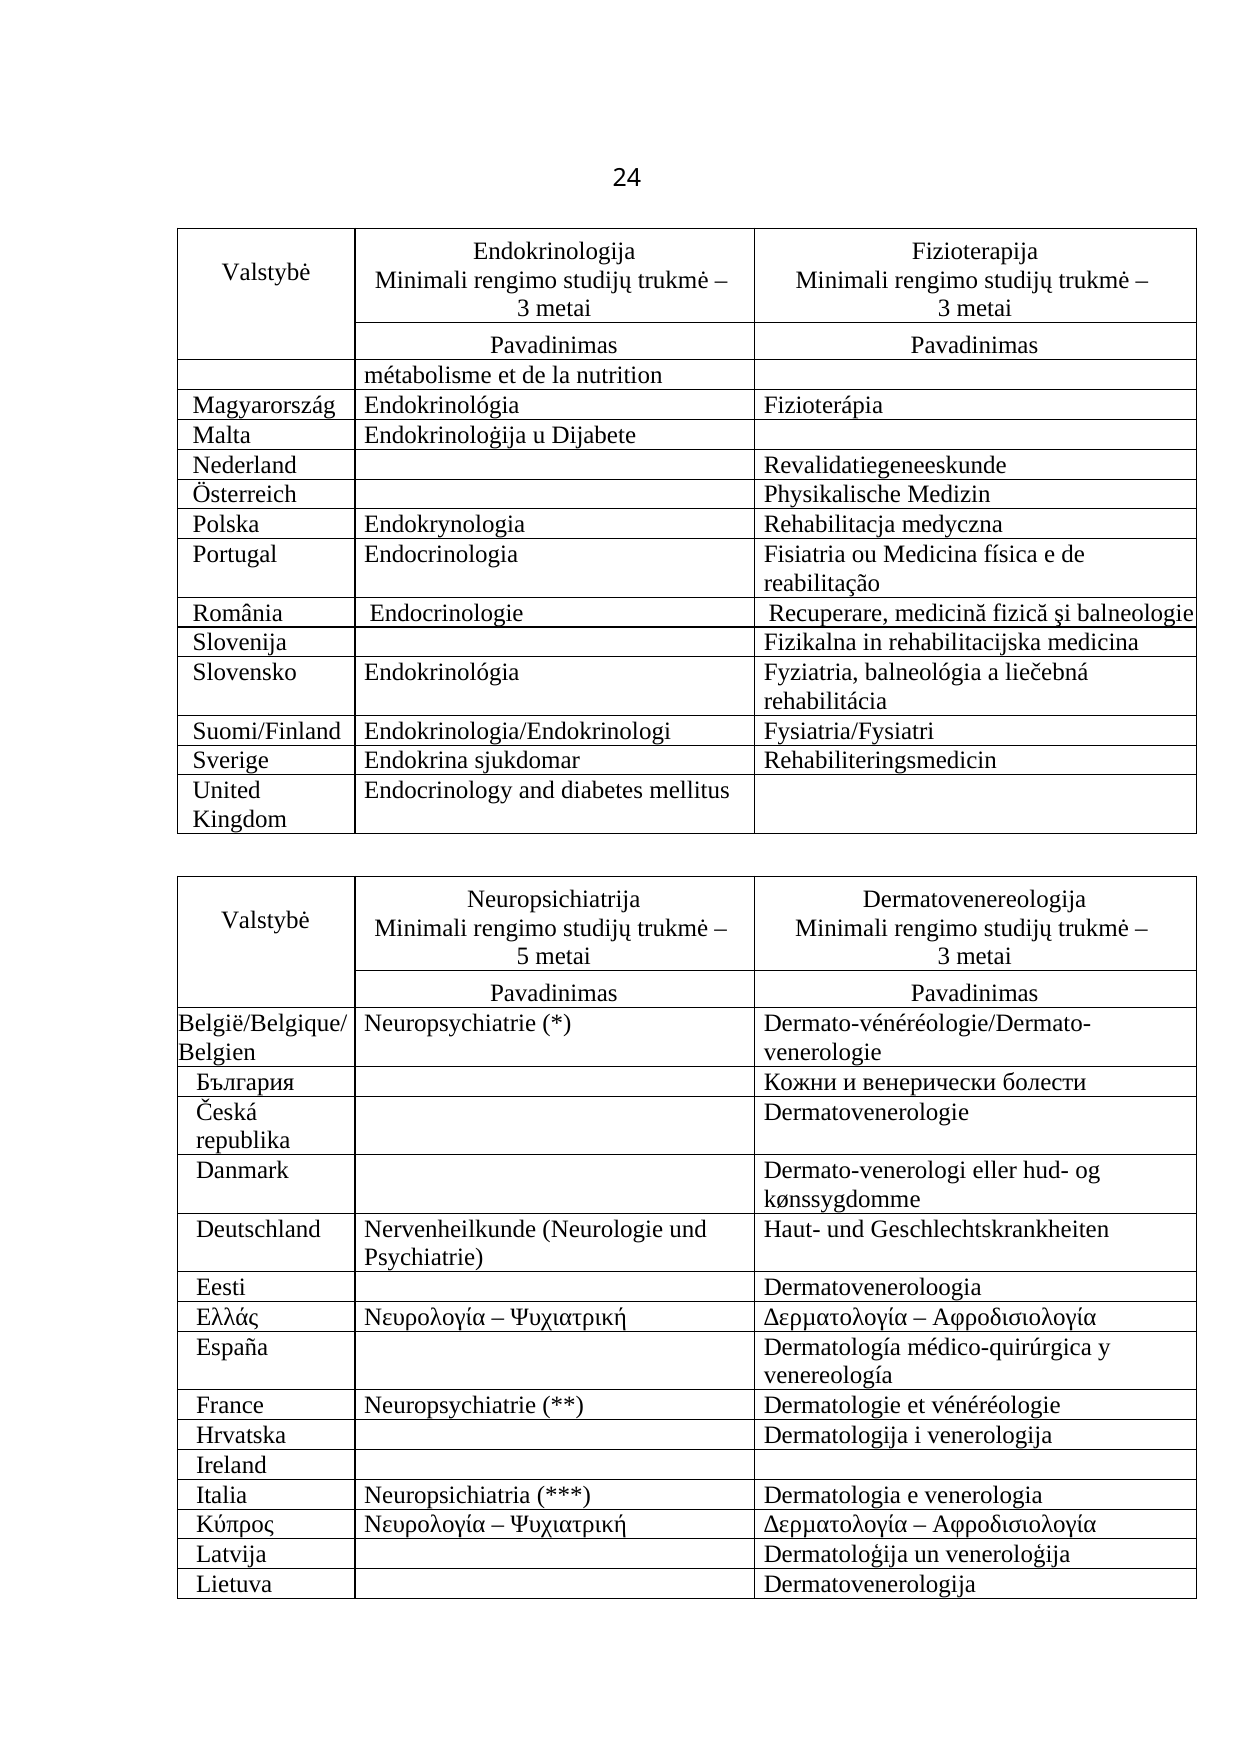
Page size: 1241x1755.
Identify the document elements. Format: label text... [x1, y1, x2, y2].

table_cell Latvija [178, 1539, 354, 1568]
table_cell Haut- und Geschlechtskrankheiten [755, 1214, 1196, 1271]
table_cell Endokrinológia [356, 657, 754, 715]
table_cell Fysiatria/Fysiatri [755, 716, 1196, 744]
table_cell Lietuva [178, 1569, 354, 1598]
table_header Neuropsichiatrija Minimali rengimo studijų trukmė – 5 metai [356, 877, 754, 970]
table_cell Dermatoloģija un veneroloģija [755, 1539, 1196, 1568]
table_cell Nederland [178, 450, 354, 478]
table_cell Dermatologija i venerologija [755, 1420, 1196, 1449]
table_cell United Kingdom [178, 775, 354, 833]
table_cell [356, 450, 754, 478]
table_cell métabolisme et de la nutrition [356, 360, 754, 389]
table_cell Physikalische Medizin [755, 480, 1196, 508]
table_header Fizioterapija Minimali rengimo studijų trukmė – 3 metai [755, 229, 1196, 322]
table_cell [356, 1067, 754, 1096]
table_cell [755, 360, 1196, 389]
table_cell Fizikalna in rehabilitacijska medicina [755, 628, 1196, 656]
table_cell Endokrinológia [356, 390, 754, 419]
table_cell Νευρολογία – Ψυχιατρική [356, 1510, 754, 1538]
table_header Endokrinologija Minimali rengimo studijų trukmė – 3 metai [356, 229, 754, 322]
table_cell Ελλάς [178, 1302, 354, 1331]
table_cell België/Belgique/ Belgien [178, 1008, 354, 1066]
table_cell Česká republika [178, 1097, 354, 1154]
table_cell Portugal [178, 539, 354, 597]
table_cell [178, 360, 354, 389]
table_cell Dermatología médico-quirúrgica y venereología [755, 1332, 1196, 1389]
table_cell Ireland [178, 1450, 354, 1479]
table_cell România [178, 598, 354, 626]
table_cell Recuperare, medicină fizică şi balneologie [755, 598, 1196, 626]
table_cell France [178, 1390, 354, 1419]
table_cell ∆ερµατολογία – Αφροδισιολογία [755, 1510, 1196, 1538]
table_cell Italia [178, 1480, 354, 1508]
table_cell Suomi/Finland [178, 716, 354, 744]
table_cell Dermato-vénéréologie/Dermato-venerologie [755, 1008, 1196, 1066]
table_cell Dermatoveneroloogia [755, 1272, 1196, 1301]
table_cell [356, 1539, 754, 1568]
table_cell Endocrinologia [356, 539, 754, 597]
table_cell [356, 1097, 754, 1154]
table_cell Danmark [178, 1155, 354, 1213]
table_cell Кожни и венерически болести [755, 1067, 1196, 1096]
table_cell Neuropsychiatrie (*) [356, 1008, 754, 1066]
table_cell Pavadinimas [356, 971, 754, 1007]
table_cell Pavadinimas [755, 323, 1196, 359]
table_cell [356, 1569, 754, 1598]
table_cell [356, 1272, 754, 1301]
table_cell Dermatologia e venerologia [755, 1480, 1196, 1508]
table_cell [356, 1155, 754, 1213]
table_cell Slovensko [178, 657, 354, 715]
table_cell Polska [178, 509, 354, 538]
table_cell Fisiatria ou Medicina física e de reabilitação [755, 539, 1196, 597]
table_cell Hrvatska [178, 1420, 354, 1449]
table_cell Revalidatiegeneeskunde [755, 450, 1196, 478]
table_cell [755, 1450, 1196, 1479]
table_cell Fizioterápia [755, 390, 1196, 419]
table_cell Endokrinoloġija u Dijabete [356, 420, 754, 449]
table_cell [356, 480, 754, 508]
table_cell Pavadinimas [755, 971, 1196, 1007]
table_cell Sverige [178, 746, 354, 774]
table_cell Dermatologie et vénéréologie [755, 1390, 1196, 1419]
table_cell Endokrina sjukdomar [356, 746, 754, 774]
table_cell España [178, 1332, 354, 1389]
table_cell [755, 420, 1196, 449]
table_cell Malta [178, 420, 354, 449]
table_header Valstybė [178, 229, 354, 359]
table_cell Endocrinologie [356, 598, 754, 626]
table_cell Neuropsichiatria (***) [356, 1480, 754, 1508]
table_cell Magyarország [178, 390, 354, 419]
table_cell Κύπρος [178, 1510, 354, 1538]
table_cell ∆ερµατoλoγία – Αφρoδισιoλoγία [755, 1302, 1196, 1331]
table_cell Eesti [178, 1272, 354, 1301]
table_cell Slovenija [178, 628, 354, 656]
table_cell Österreich [178, 480, 354, 508]
table_cell [356, 1450, 754, 1479]
table_cell Dermatovenerologija [755, 1569, 1196, 1598]
table_cell Pavadinimas [356, 323, 754, 359]
table_cell Endokrinologia/Endokrinologi [356, 716, 754, 744]
table_cell [356, 628, 754, 656]
table_cell Νευρoλoγία – Ψυχιατρική [356, 1302, 754, 1331]
table_cell Nervenheilkunde (Neurologie und Psychiatrie) [356, 1214, 754, 1271]
table_cell Endocrinology and diabetes mellitus [356, 775, 754, 833]
table_cell Dermatovenerologie [755, 1097, 1196, 1154]
table_cell България [178, 1067, 354, 1096]
table_header Dermatovenereologija Minimali rengimo studijų trukmė – 3 metai [755, 877, 1196, 970]
table_cell [356, 1420, 754, 1449]
table_cell Dermato-venerologi eller hud- og kønssygdomme [755, 1155, 1196, 1213]
table_cell Rehabilitacja medyczna [755, 509, 1196, 538]
table_cell Fyziatria, balneológia a liečebná rehabilitácia [755, 657, 1196, 715]
table_cell Rehabiliteringsmedicin [755, 746, 1196, 774]
table_cell Deutschland [178, 1214, 354, 1271]
table_cell Neuropsychiatrie (**) [356, 1390, 754, 1419]
table_cell Endokrynologia [356, 509, 754, 538]
table_header Valstybė [178, 877, 354, 1007]
table_cell [755, 775, 1196, 833]
table_cell [356, 1332, 754, 1389]
